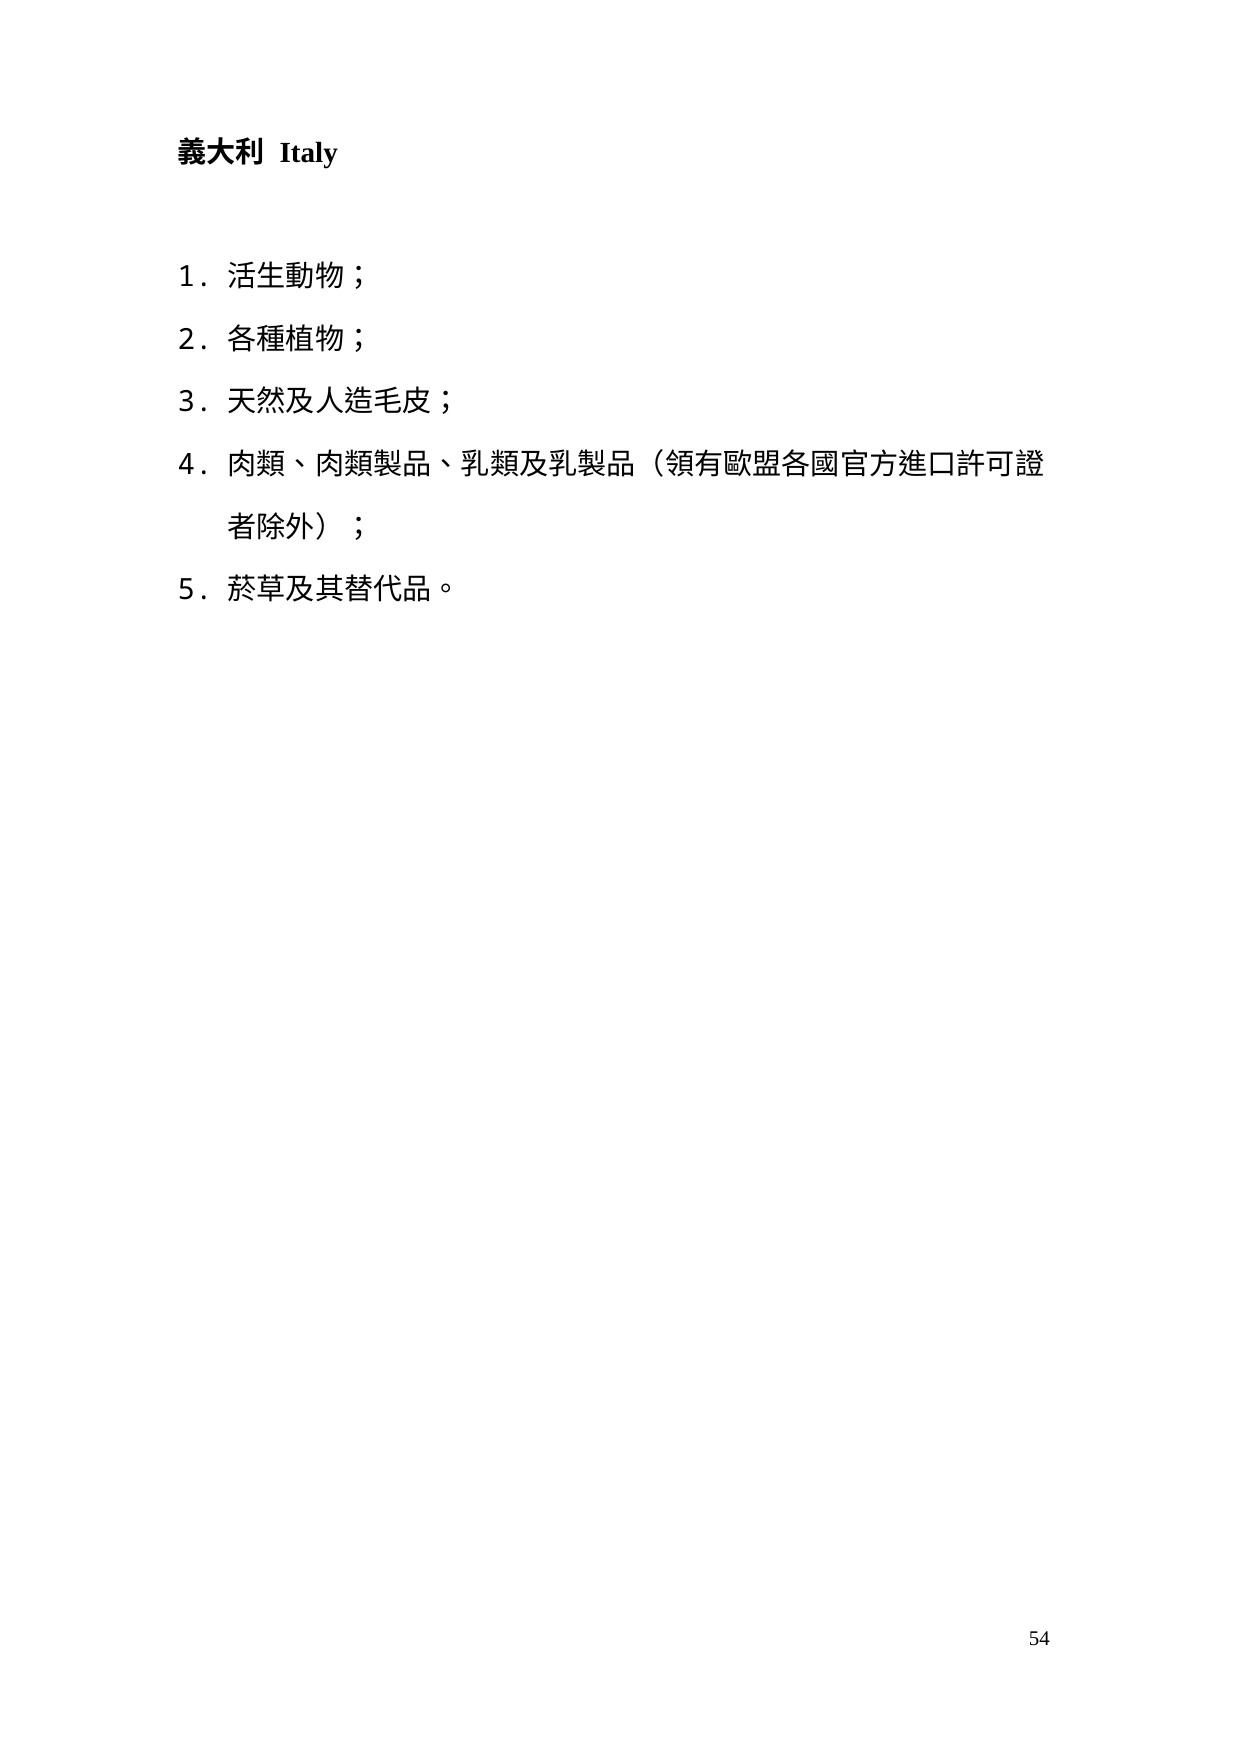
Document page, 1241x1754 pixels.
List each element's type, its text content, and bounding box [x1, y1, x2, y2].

list 活生動物； [177, 233, 1063, 295]
list 肉類、肉類製品、乳類及乳製品（領有歐盟各國官方進口許可證者除外）； [177, 420, 1063, 545]
list 天然及人造毛皮； [177, 358, 1063, 420]
list 各種植物； [177, 295, 1063, 358]
list 菸草及其替代品。 [177, 545, 1063, 608]
text 義大利 Italy [177, 108, 1063, 170]
